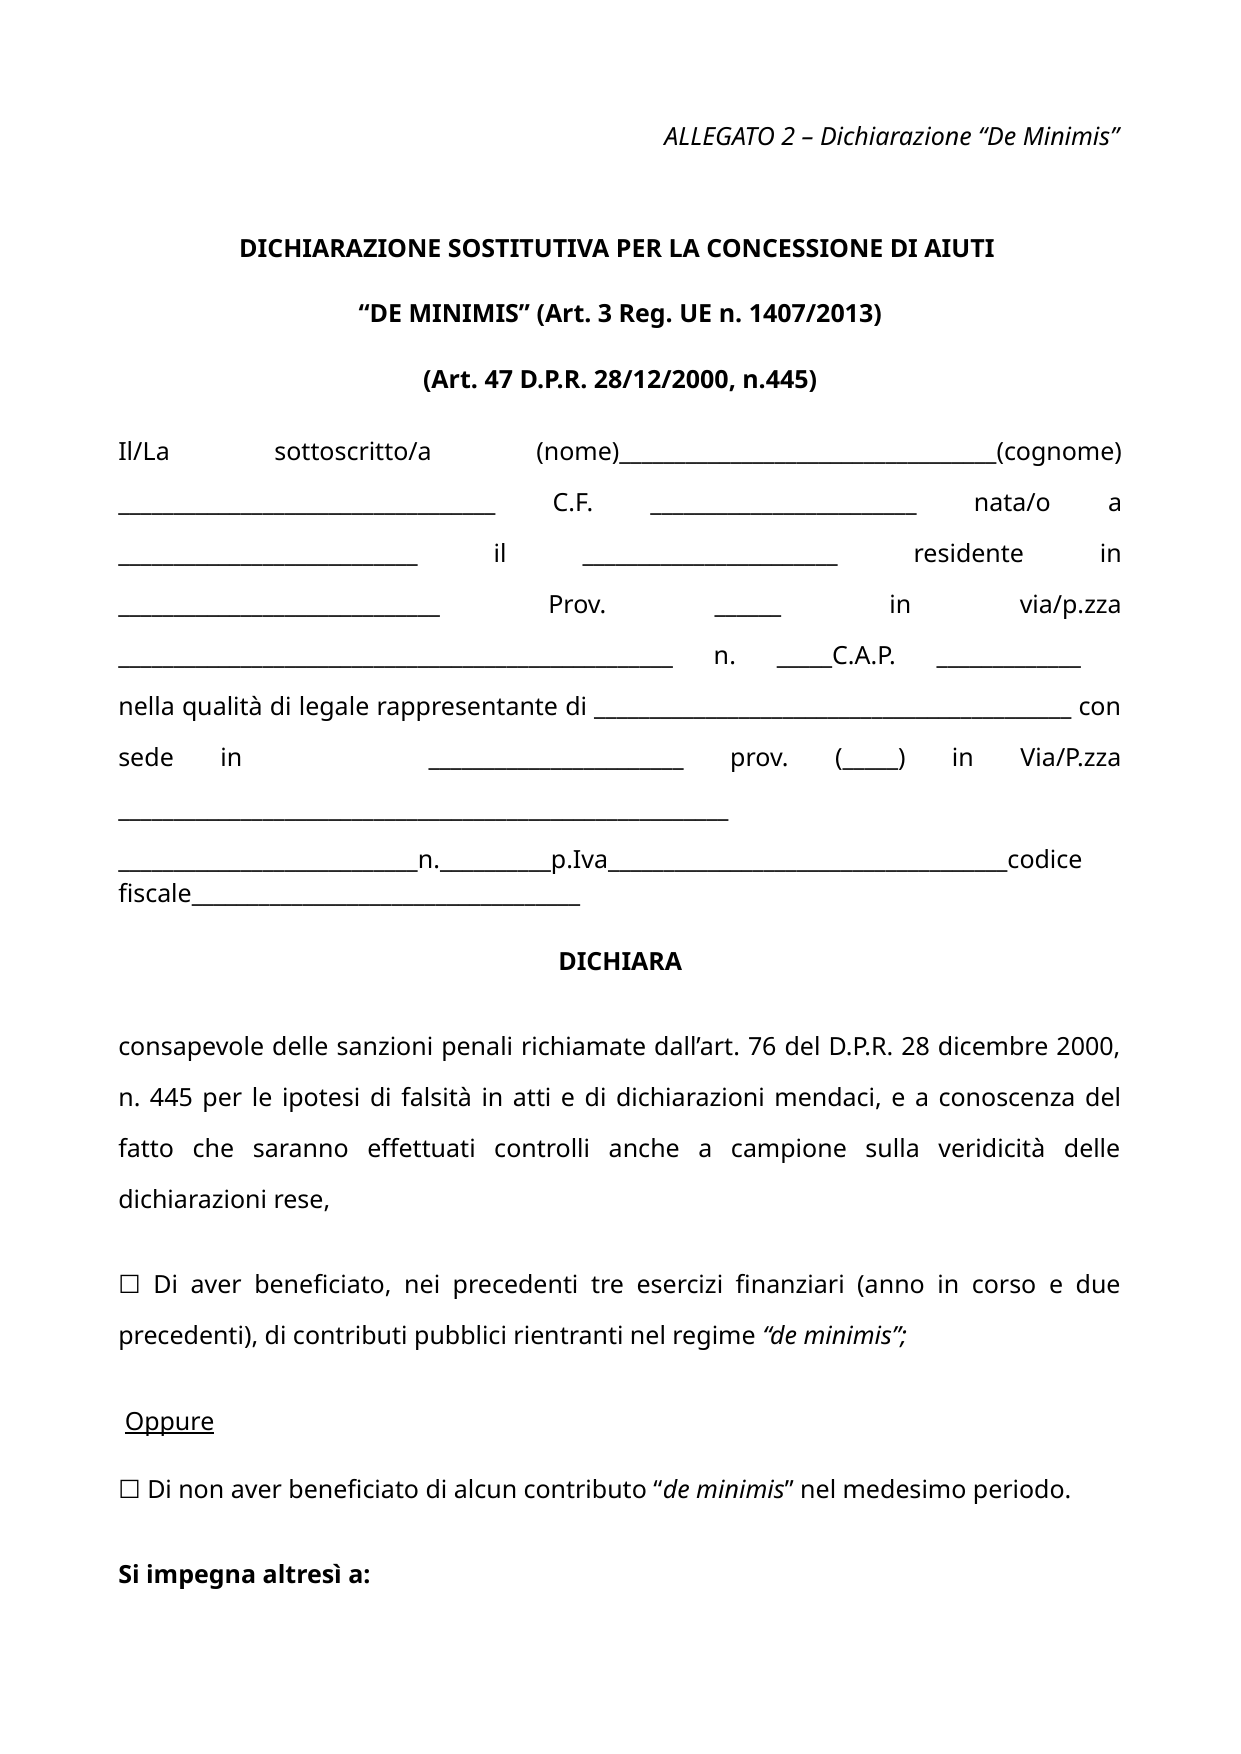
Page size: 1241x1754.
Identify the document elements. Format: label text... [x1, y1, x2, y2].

text ☐ Di aver beneficiato, nei precedenti tre esercizi finanziari (anno in corso e due precedenti), di contributi pubblici rientranti nel regime “de minimis”; [118, 1267, 1122, 1352]
text consapevole delle sanzioni penali richiamate dall’art. 76 del D.P.R. 28 dicembre 2000, n. 445 per le ipotesi di falsità in atti e di dichiarazioni mendaci, e a conoscenza del fatto che saranno effettuati controlli anche a campione sulla veridicità delle dichiarazioni rese, [118, 1029, 1122, 1216]
text Il/La sottoscritto/a (nome)__________________________________(cognome) __________________________________ C.F. ________________________ nata/o a ___________________________ il _______________________ residente in _____________________________ Prov. ______ in via/p.zza __________________________________________________ n. _____C.A.P. _____________ nella qualità di legale rappresentante di ___________________________________________ con sede in _______________________ prov. (_____) in Via/P.zza _______________________________________________________ [118, 433, 1122, 824]
text (Art. 47 D.P.R. 28/12/2000, n.445) [118, 361, 1122, 395]
text ☐ Di non aver beneficiato di alcun contributo “de minimis” nel medesimo periodo. [118, 1437, 1122, 1505]
text Oppure [118, 1369, 1122, 1437]
text DICHIARA [118, 944, 1122, 978]
text ___________________________n.__________p.Iva____________________________________codice fiscale___________________________________ [118, 841, 1122, 944]
text ALLEGATO 2 – Dichiarazione “De Minimis” [118, 118, 1122, 203]
subtitle “DE MINIMIS” (Art. 3 Reg. UE n. 1407/2013) [118, 296, 1122, 330]
subtitle DICHIARAZIONE SOSTITUTIVA PER LA CONCESSIONE DI AIUTI [118, 231, 1122, 265]
text Si impegna altresì a: [118, 1505, 1122, 1590]
